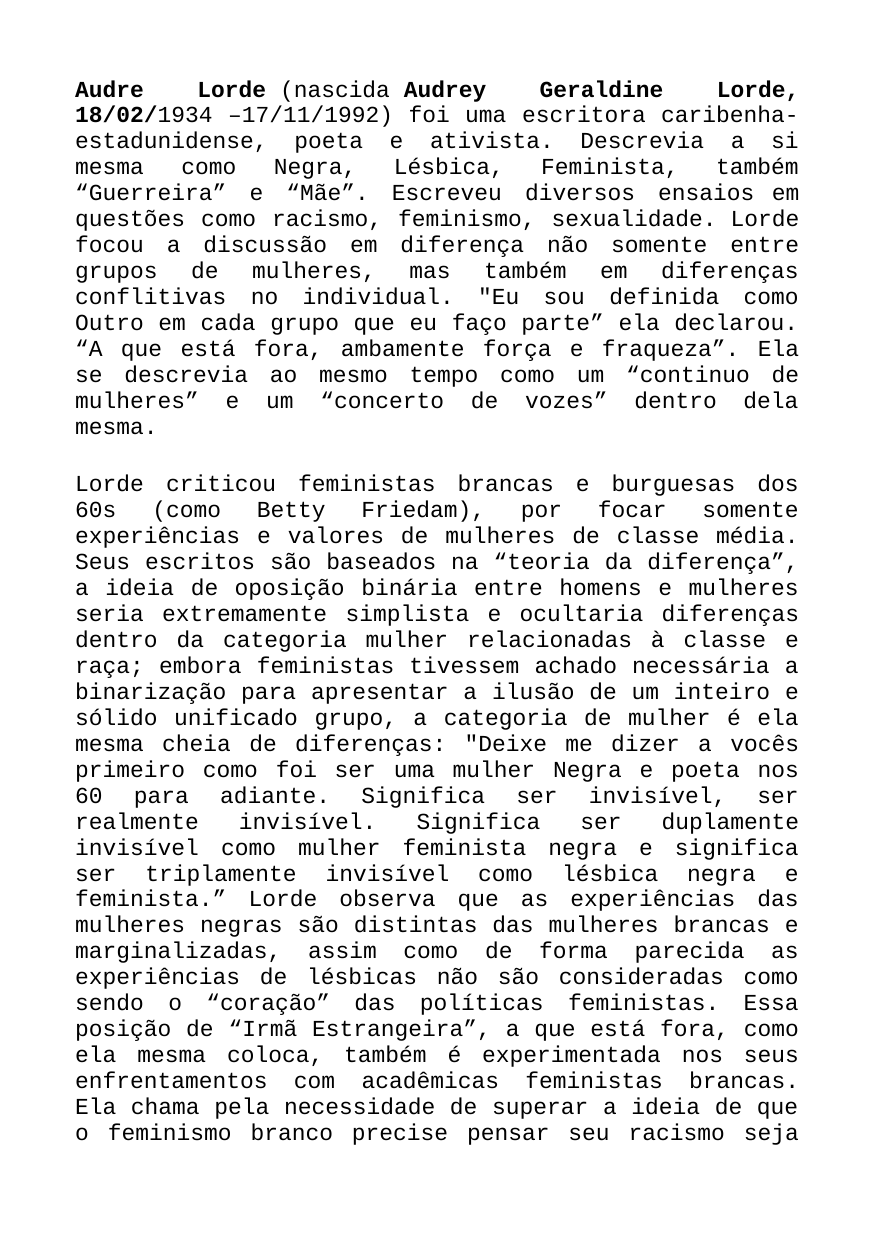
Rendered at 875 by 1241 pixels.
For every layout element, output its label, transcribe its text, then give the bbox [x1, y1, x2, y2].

text Audre Lorde (nascida Audrey Geraldine Lorde, 18/02/1934 –17/11/1992) foi uma escritora caribenha-estadunidense, poeta e ativista. Descrevia a si mesma como Negra, Lésbica, Feminista, também “Guerreira” e “Mãe”. Escreveu diversos ensaios em questões como racismo, feminismo, sexualidade. Lorde focou a discussão em diferença não somente entre grupos de mulheres, mas também em diferenças conflitivas no individual. "Eu sou definida como Outro em cada grupo que eu faço parte” ela declarou. “A que está fora, ambamente força e fraqueza”. Ela se descrevia ao mesmo tempo como um “continuo de mulheres” e um “concerto de vozes” dentro dela mesma. [75, 78, 799, 441]
text Lorde criticou feministas brancas e burguesas dos 60s (como Betty Friedam), por focar somente experiências e valores de mulheres de classe média. Seus escritos são baseados na “teoria da diferença”, a ideia de oposição binária entre homens e mulheres seria extremamente simplista e ocultaria diferenças dentro da categoria mulher relacionadas à classe e raça; embora feministas tivessem achado necessária a binarização para apresentar a ilusão de um inteiro e sólido unificado grupo, a categoria de mulher é ela mesma cheia de diferenças: "Deixe me dizer a vocês primeiro como foi ser uma mulher Negra e poeta nos 60 para adiante. Significa ser invisível, ser realmente invisível. Significa ser duplamente invisível como mulher feminista negra e significa ser triplamente invisível como lésbica negra e feminista.” Lorde observa que as experiências das mulheres negras são distintas das mulheres brancas e marginalizadas, assim como de forma parecida as experiências de lésbicas não são consideradas como sendo o “coração” das políticas feministas. Essa posição de “Irmã Estrangeira”, a que está fora, como ela mesma coloca, também é experimentada nos seus enfrentamentos com acadêmicas feministas brancas. Ela chama pela necessidade de superar a ideia de que o feminismo branco precise pensar seu racismo seja [75, 473, 799, 1147]
